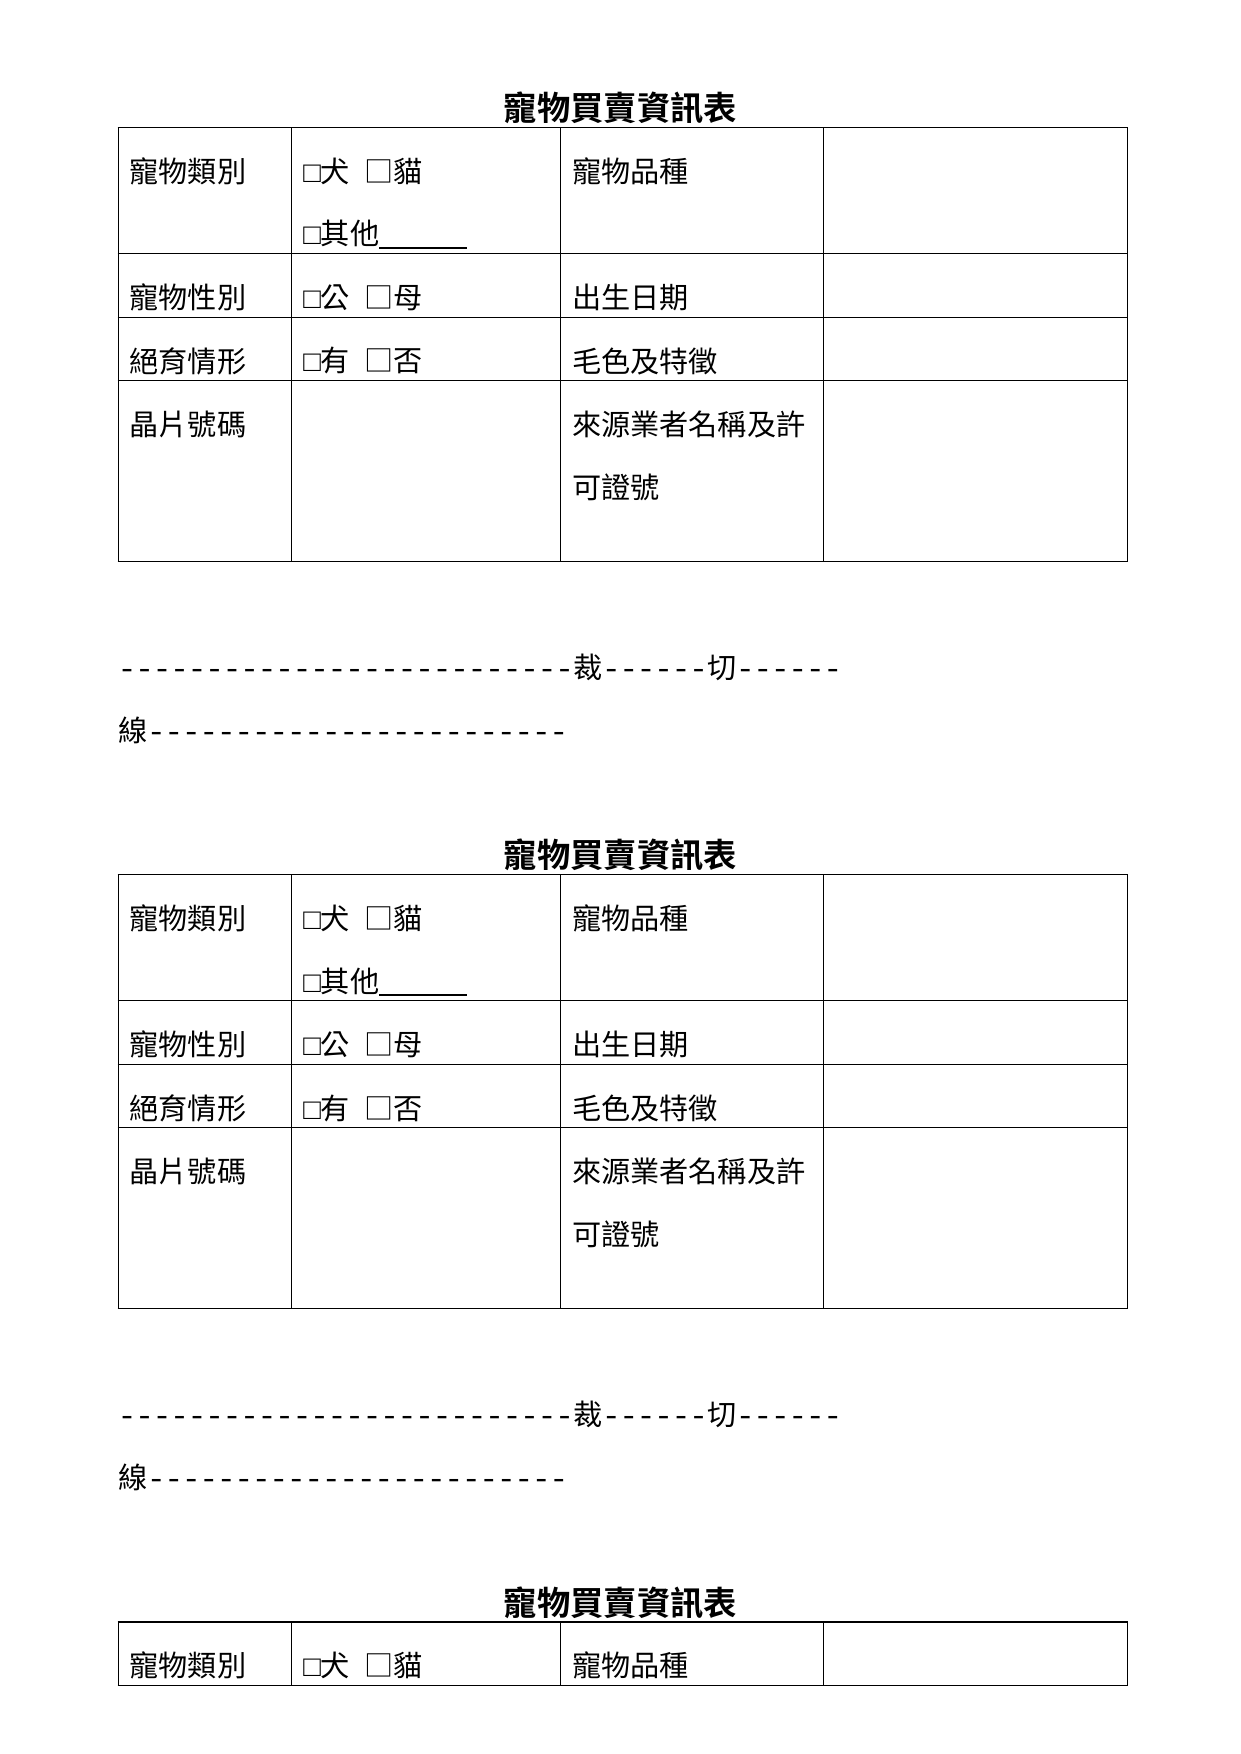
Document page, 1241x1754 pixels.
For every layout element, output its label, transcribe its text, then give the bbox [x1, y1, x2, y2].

table_header [824, 128, 1127, 253]
table_cell 晶片號碼 [119, 381, 291, 561]
table_header 寵物類別 [119, 875, 291, 1000]
table_cell [292, 381, 560, 561]
table_cell 寵物性別 [119, 1001, 291, 1064]
table_header 寵物品種 [561, 1623, 823, 1685]
table_cell [292, 1128, 560, 1308]
table_header 寵物類別 [119, 128, 291, 253]
text --------------------------裁------切------線------------------------ [118, 624, 1122, 749]
table_header □犬 □貓 □其他 [292, 875, 560, 1000]
table_cell [824, 1128, 1127, 1308]
table_cell 出生日期 [561, 1001, 823, 1064]
table_cell 來源業者名稱及許可證號 [561, 381, 823, 561]
text --------------------------裁------切------線------------------------ [118, 1371, 1122, 1496]
table_cell [824, 318, 1127, 380]
table_cell 絕育情形 [119, 318, 291, 380]
table_header [824, 1623, 1127, 1685]
table_cell □公 □母 [292, 254, 560, 317]
table_cell 毛色及特徵 [561, 318, 823, 380]
table_cell □有 □否 [292, 318, 560, 380]
table_cell 絕育情形 [119, 1065, 291, 1127]
table_header □犬 □貓 □其他 [292, 128, 560, 253]
table_cell 毛色及特徵 [561, 1065, 823, 1127]
table_cell [824, 1065, 1127, 1127]
table_header 寵物品種 [561, 128, 823, 253]
table_cell 寵物性別 [119, 254, 291, 317]
table_header 寵物類別 [119, 1623, 291, 1685]
table_header □犬 □貓 [292, 1623, 560, 1685]
table_cell 出生日期 [561, 254, 823, 317]
table_cell 晶片號碼 [119, 1128, 291, 1308]
table_cell □有 □否 [292, 1065, 560, 1127]
text 寵物買賣資訊表 [118, 1559, 1122, 1621]
text 寵物買賣資訊表 [118, 64, 1122, 127]
table_cell 來源業者名稱及許可證號 [561, 1128, 823, 1308]
table_cell [824, 254, 1127, 317]
text 寵物買賣資訊表 [118, 812, 1122, 874]
table_header [824, 875, 1127, 1000]
table_cell □公 □母 [292, 1001, 560, 1064]
table_header 寵物品種 [561, 875, 823, 1000]
table_cell [824, 381, 1127, 561]
table_cell [824, 1001, 1127, 1064]
